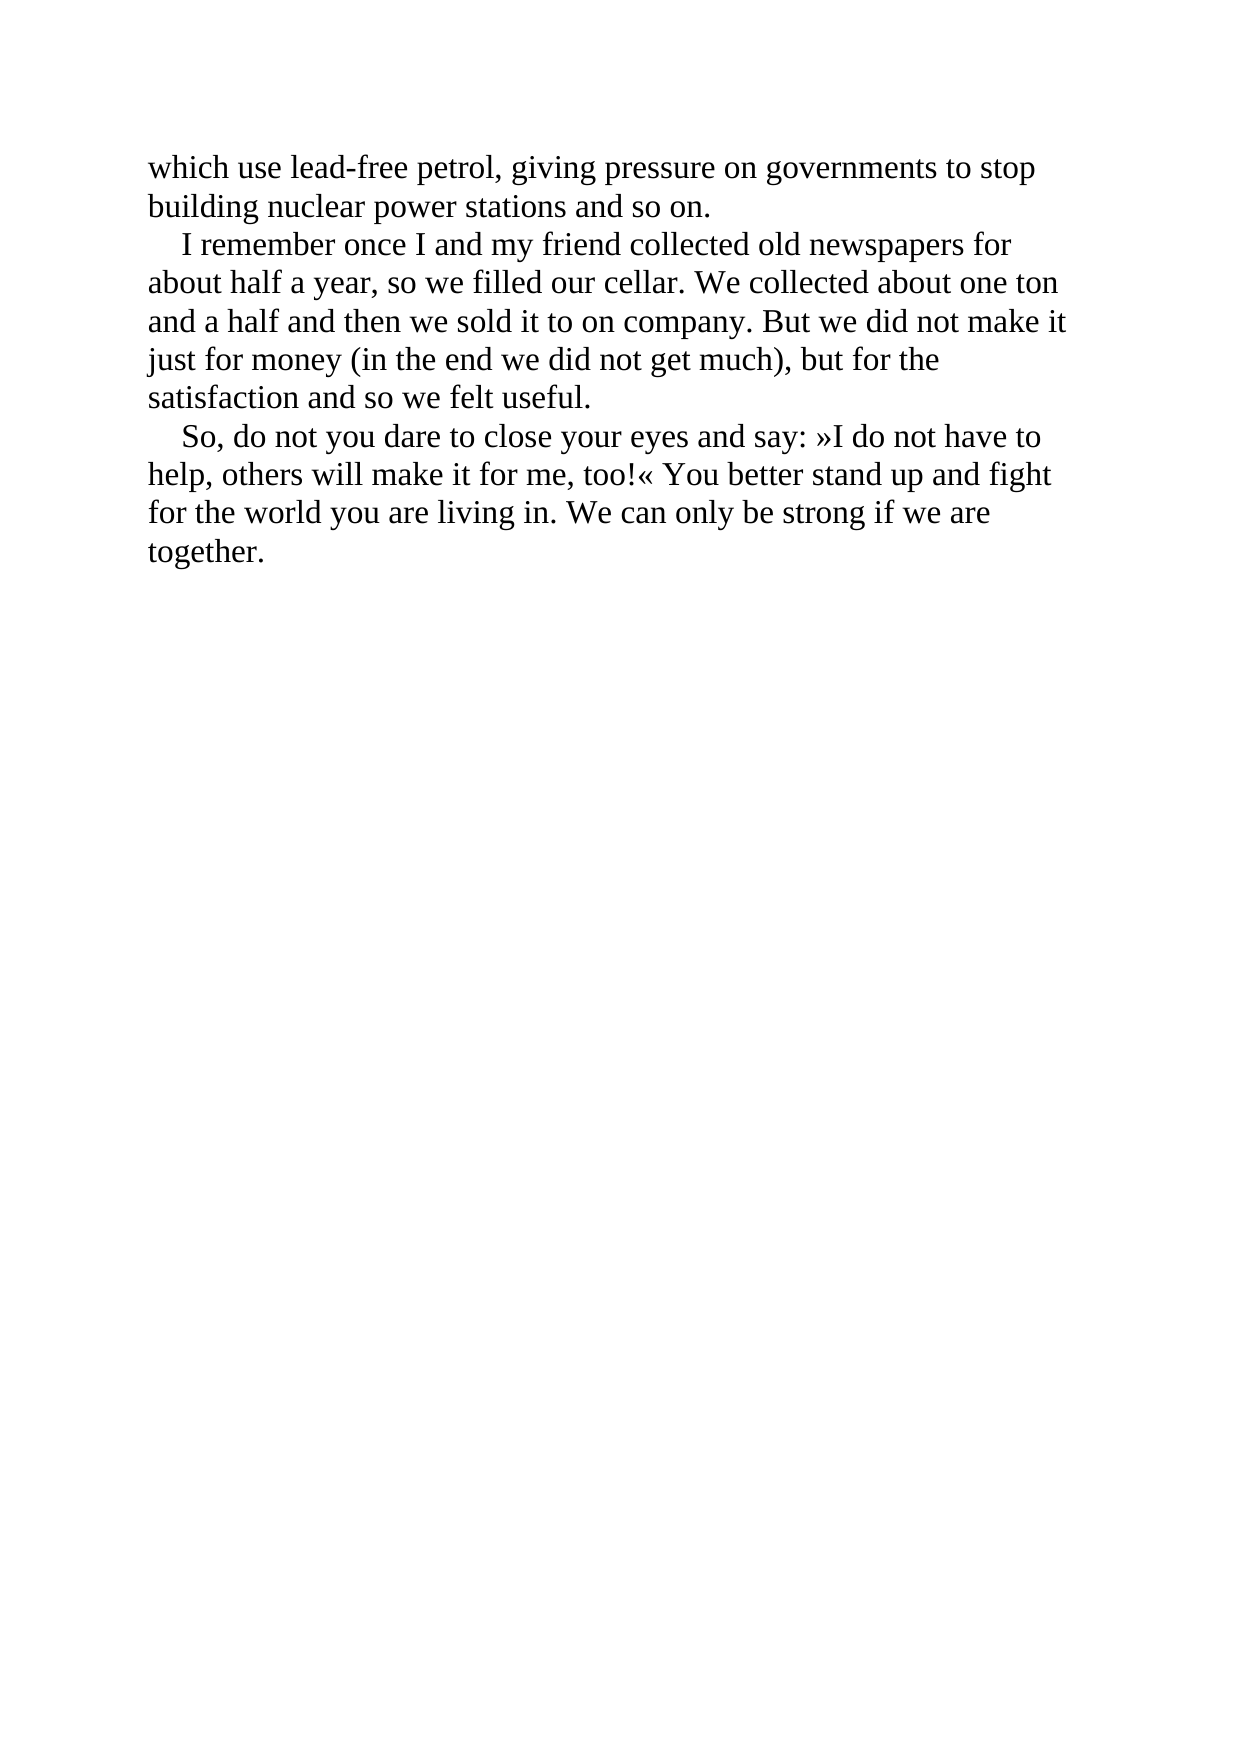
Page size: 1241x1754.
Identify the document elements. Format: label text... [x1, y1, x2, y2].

text which use lead-free petrol, giving pressure on governments to stop building nuclear power stations and so on. [148, 148, 1093, 224]
text I remember once I and my friend collected old newspapers for about half a year, so we filled our cellar. We collected about one ton and a half and then we sold it to on company. But we did not make it just for money (in the end we did not get much), but for the satisfaction and so we felt useful. [148, 224, 1093, 416]
text So, do not you dare to close your eyes and say: »I do not have to help, others will make it for me, too!« You better stand up and fight for the world you are living in. We can only be strong if we are together. [148, 416, 1093, 569]
